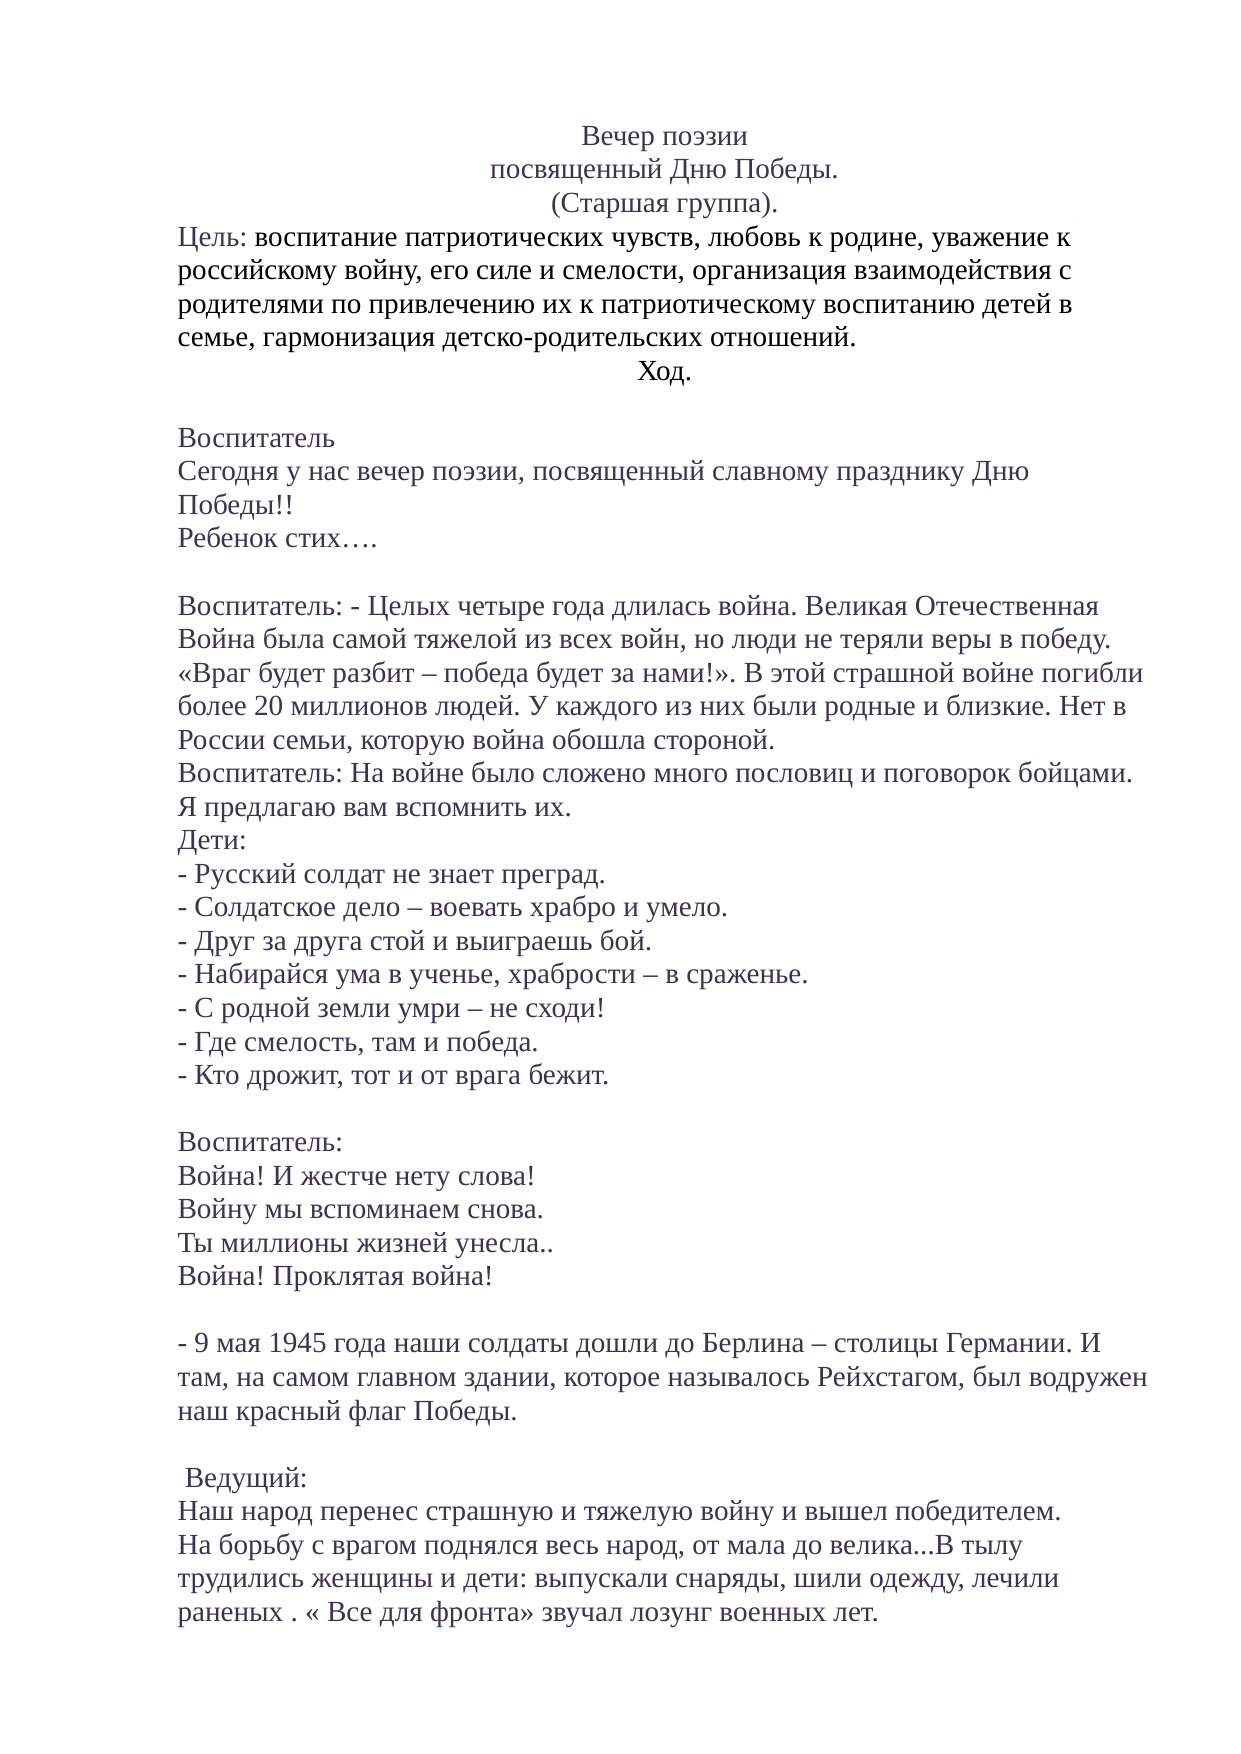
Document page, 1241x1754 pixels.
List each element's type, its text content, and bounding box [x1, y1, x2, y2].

text Ход. [177, 353, 1152, 386]
text (Старшая группа). [177, 185, 1152, 219]
text Ребенок стих…. [177, 521, 1152, 554]
text Воспитатель [177, 420, 1152, 453]
text Ведущий: [177, 1460, 1152, 1493]
text посвященный Дню Победы. [177, 152, 1152, 185]
text Цель: воспитание патриотических чувств, любовь к родине, уважение к российскому войну, его силе и смелости, организация взаимодействия с родителями по привлечению их к патриотическому воспитанию детей в семье, гармонизация детско-родительских отношений. [177, 219, 1152, 353]
text Сегодня у нас вечер поэзии, посвященный славному празднику Дню Победы!! [177, 453, 1152, 521]
text Наш народ перенес страшную и тяжелую войну и вышел победителем. [177, 1493, 1152, 1527]
text На борьбу с врагом поднялся весь народ, от мала до велика...В тылу трудились женщины и дети: выпускали снаряды, шили одежду, лечили раненых . « Все для фронта» звучал лозунг военных лет. [177, 1527, 1152, 1627]
text Воспитатель: - Целых четыре года длилась война. Великая Отечественная Война была самой тяжелой из всех войн, но люди не теряли веры в победу. «Враг будет разбит – победа будет за нами!». В этой страшной войне погибли более 20 миллионов людей. У каждого из них были родные и близкие. Нет в России семьи, которую война обошла стороной. Воспитатель: На войне было сложено много пословиц и поговорок бойцами. Я предлагаю вам вспомнить их. Дети: - Русский солдат не знает преград. - Солдатское дело – воевать храбро и умело. - Друг за друга стой и выиграешь бой. - Набирайся ума в ученье, храбрости – в сраженье. - С родной земли умри – не сходи! - Где смелость, там и победа. - Кто дрожит, тот и от врага бежит. Воспитатель: Война! И жестче нету слова! Войну мы вспоминаем снова. Ты миллионы жизней унесла.. Война! Проклятая война! - 9 мая 1945 года наши солдаты дошли до Берлина – столицы Германии. И там, на самом главном здании, которое называлось Рейхстагом, был водружен наш красный флаг Победы. [177, 588, 1152, 1426]
text Вечер поэзии [177, 118, 1152, 152]
